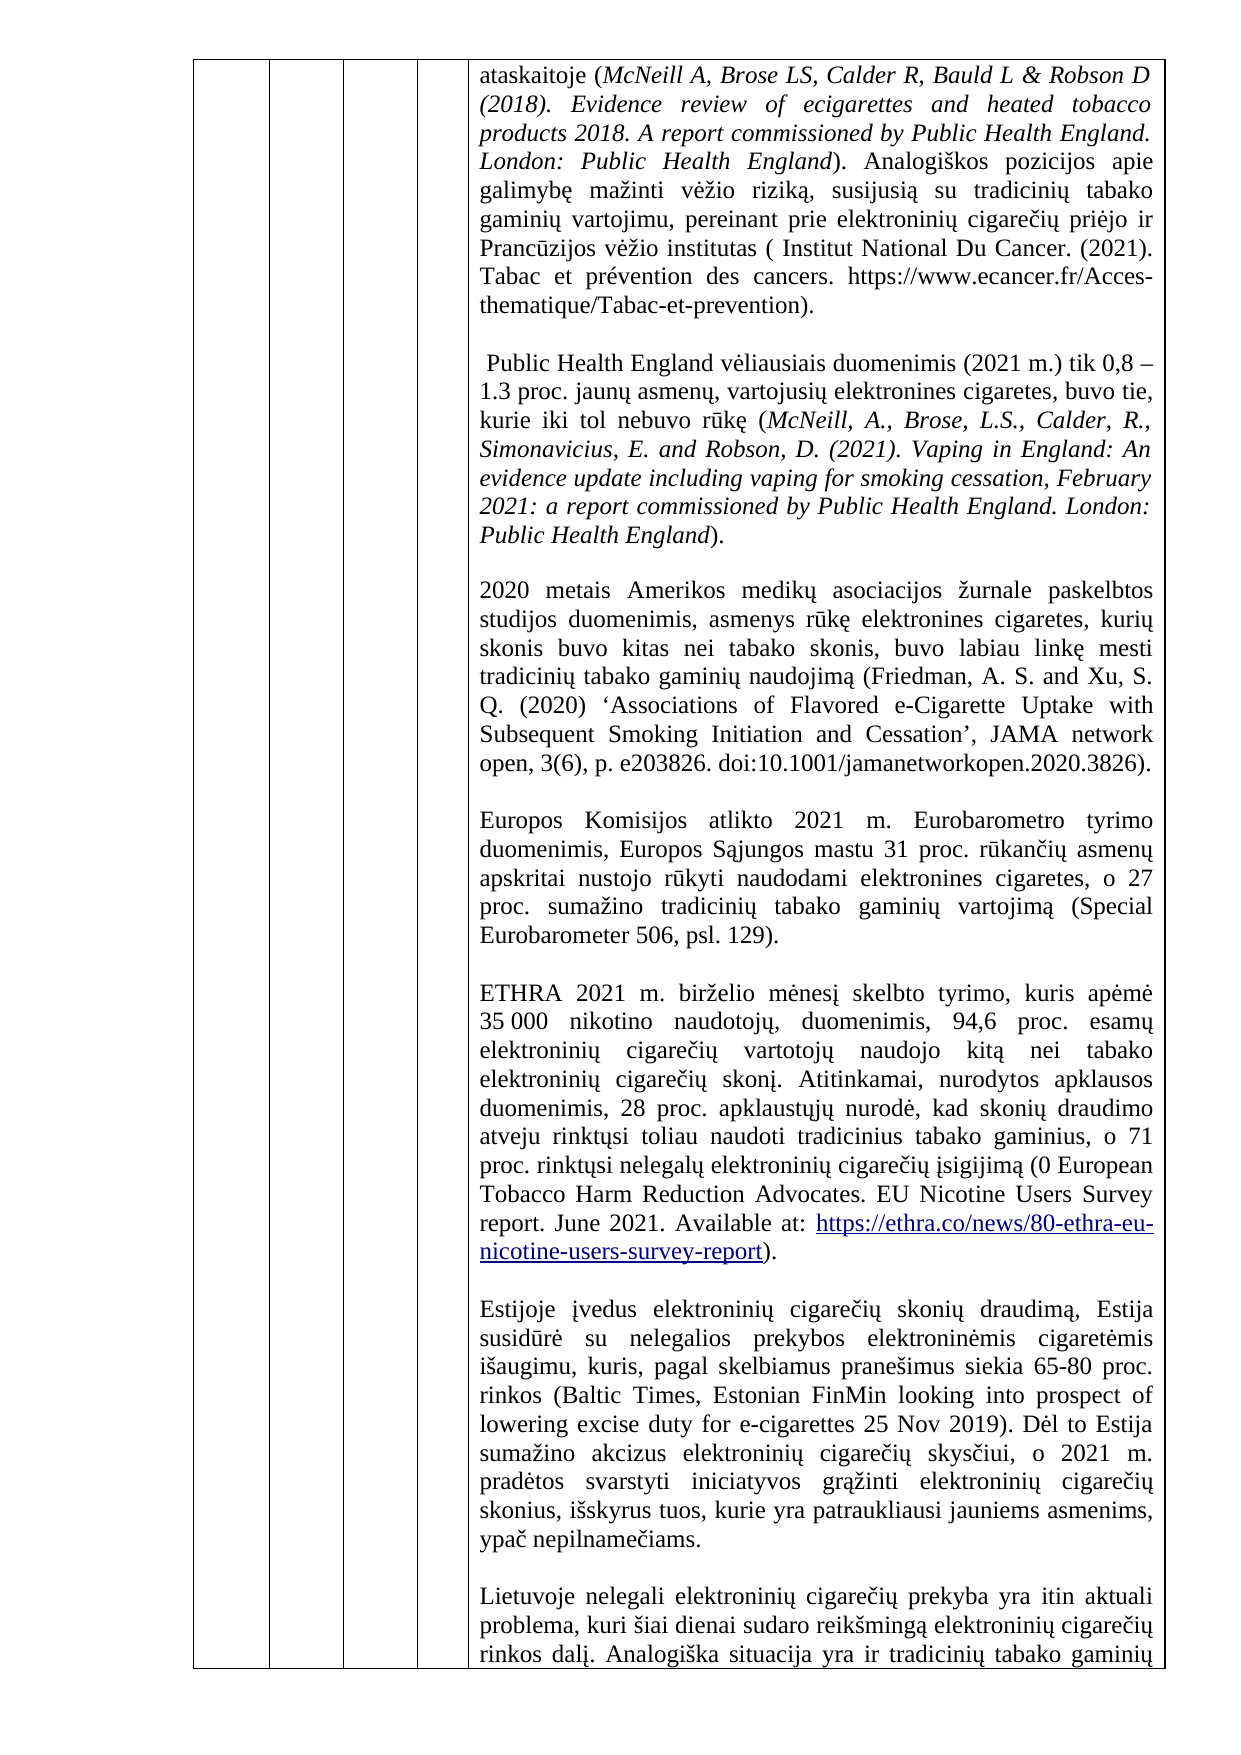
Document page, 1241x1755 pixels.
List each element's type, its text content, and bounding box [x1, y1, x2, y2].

table_cell ataskaitoje (McNeill A, Brose LS, Calder R, Bauld L & Robson D (2018). Evidence review of ecigarettes and heated tobacco products 2018. A report commissioned by Public Health England. London: Public Health England). Analogiškos pozicijos apie galimybę mažinti vėžio riziką, susijusią su tradicinių tabako gaminių vartojimu, pereinant prie elektroninių cigarečių priėjo ir Prancūzijos vėžio institutas ( Institut National Du Cancer. (2021). Tabac et prévention des cancers. https://www.ecancer.fr/Acces-thematique/Tabac-et-prevention). Public Health England vėliausiais duomenimis (2021 m.) tik 0,8 – 1.3 proc. jaunų asmenų, vartojusių elektronines cigaretes, buvo tie, kurie iki tol nebuvo rūkę (McNeill, A., Brose, L.S., Calder, R., Simonavicius, E. and Robson, D. (2021). Vaping in England: An evidence update including vaping for smoking cessation, February 2021: a report commissioned by Public Health England. London: Public Health England). 2020 metais Amerikos medikų asociacijos žurnale paskelbtos studijos duomenimis, asmenys rūkę elektronines cigaretes, kurių skonis buvo kitas nei tabako skonis, buvo labiau linkę mesti tradicinių tabako gaminių naudojimą (Friedman, A. S. and Xu, S. Q. (2020) ‘Associations of Flavored e-Cigarette Uptake with Subsequent Smoking Initiation and Cessation’, JAMA network open, 3(6), p. e203826. doi:10.1001/jamanetworkopen.2020.3826). Europos Komisijos atlikto 2021 m. Eurobarometro tyrimo duomenimis, Europos Sąjungos mastu 31 proc. rūkančių asmenų apskritai nustojo rūkyti naudodami elektronines cigaretes, o 27 proc. sumažino tradicinių tabako gaminių vartojimą (Special Eurobarometer 506, psl. 129). ETHRA 2021 m. birželio mėnesį skelbto tyrimo, kuris apėmė 35 000 nikotino naudotojų, duomenimis, 94,6 proc. esamų elektroninių cigarečių vartotojų naudojo kitą nei tabako elektroninių cigarečių skonį. Atitinkamai, nurodytos apklausos duomenimis, 28 proc. apklaustųjų nurodė, kad skonių draudimo atveju rinktųsi toliau naudoti tradicinius tabako gaminius, o 71 proc. rinktųsi nelegalų elektroninių cigarečių įsigijimą (0 European Tobacco Harm Reduction Advocates. EU Nicotine Users Survey report. June 2021. Available at: https://ethra.co/news/80-ethra-eu-nicotine-users-survey-report). Estijoje įvedus elektroninių cigarečių skonių draudimą, Estija susidūrė su nelegalios prekybos elektroninėmis cigaretėmis išaugimu, kuris, pagal skelbiamus pranešimus siekia 65-80 proc. rinkos (Baltic Times, Estonian FinMin looking into prospect of lowering excise duty for e-cigarettes 25 Nov 2019). Dėl to Estija sumažino akcizus elektroninių cigarečių skysčiui, o 2021 m. pradėtos svarstyti iniciatyvos grąžinti elektroninių cigarečių skonius, išskyrus tuos, kurie yra patraukliausi jauniems asmenims, ypač nepilnamečiams. Lietuvoje nelegali elektroninių cigarečių prekyba yra itin aktuali problema, kuri šiai dienai sudaro reikšmingą elektroninių cigarečių rinkos dalį. Analogiška situacija yra ir tradicinių tabako gaminių [469, 60, 1164, 1668]
table_cell [270, 60, 343, 1668]
table_cell [344, 60, 417, 1668]
table_cell [418, 60, 468, 1668]
table_cell [194, 60, 269, 1668]
